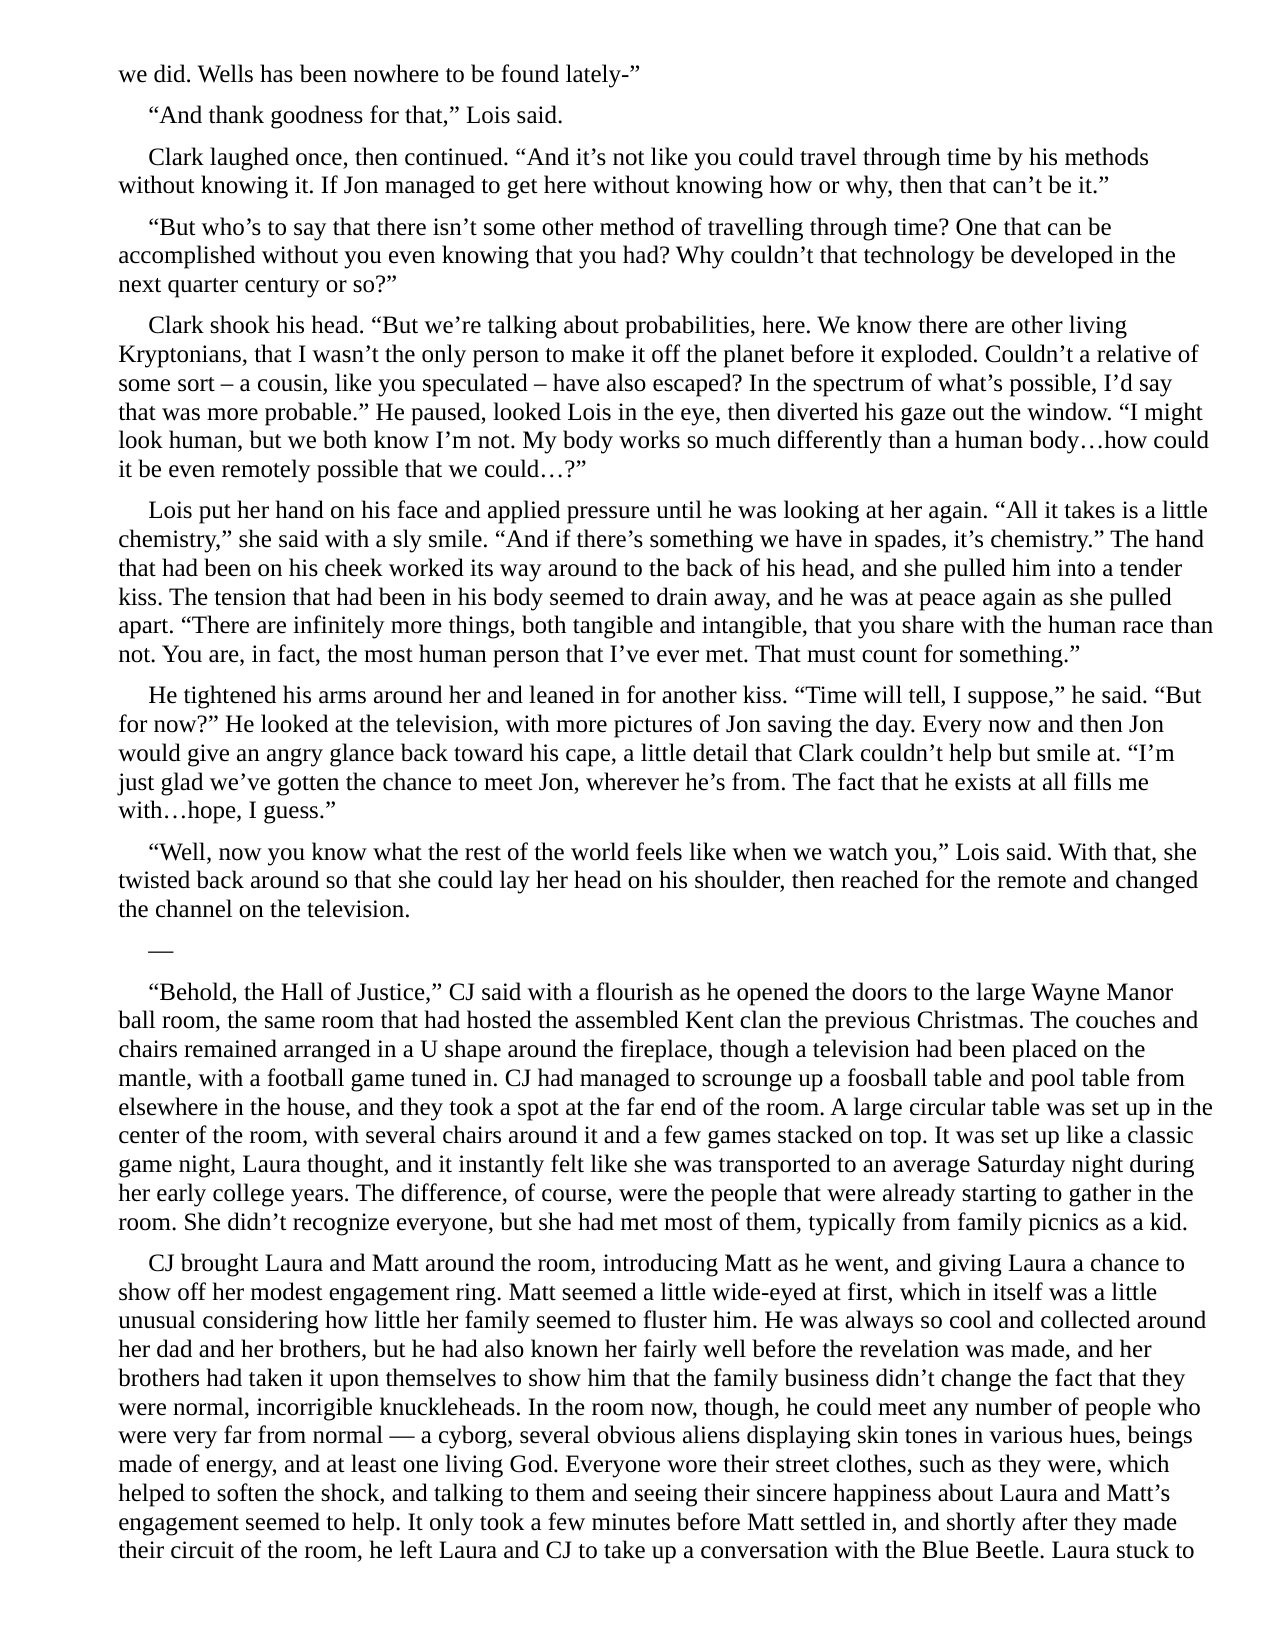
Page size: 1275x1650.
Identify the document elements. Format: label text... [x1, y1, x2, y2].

text — [118, 935, 1216, 964]
text Lois put her hand on his face and applied pressure until he was looking at her again. “All it takes is a little chemistry,” she said with a sly smile. “And if there’s something we have in spades, it’s chemistry.” The hand that had been on his cheek worked its way around to the back of his head, and she pulled him into a tender kiss. The tension that had been in his body seemed to drain away, and he was at peace again as she pulled apart. “There are infinitely more things, both tangible and intangible, that you share with the human race than not. You are, in fact, the most human person that I’ve ever met. That must count for something.” [118, 495, 1216, 668]
text we did. Wells has been nowhere to be found lately-” [118, 59, 1216, 88]
text Clark shook his head. “But we’re talking about probabilities, here. We know there are other living Kryptonians, that I wasn’t the only person to make it off the planet before it exploded. Couldn’t a relative of some sort – a cousin, like you speculated – have also escaped? In the spectrum of what’s possible, I’d say that was more probable.” He paused, looked Lois in the eye, then diverted his gaze out the window. “I might look human, but we both know I’m not. My body works so much differently than a human body…how could it be even remotely possible that we could…?” [118, 310, 1216, 483]
text CJ brought Laura and Matt around the room, introducing Matt as he went, and giving Laura a chance to show off her modest engagement ring. Matt seemed a little wide-eyed at first, which in itself was a little unusual considering how little her family seemed to fluster him. He was always so cool and collected around her dad and her brothers, but he had also known her fairly well before the revelation was made, and her brothers had taken it upon themselves to show him that the family business didn’t change the fact that they were normal, incorrigible knuckleheads. In the room now, though, he could meet any number of people who were very far from normal — a cyborg, several obvious aliens displaying skin tones in various hues, beings made of energy, and at least one living God. Everyone wore their street clothes, such as they were, which helped to soften the shock, and talking to them and seeing their sincere happiness about Laura and Matt’s engagement seemed to help. It only took a few minutes before Matt settled in, and shortly after they made their circuit of the room, he left Laura and CJ to take up a conversation with the Blue Beetle. Laura stuck to [118, 1248, 1216, 1564]
text Clark laughed once, then continued. “And it’s not like you could travel through time by his methods without knowing it. If Jon managed to get here without knowing how or why, then that can’t be it.” [118, 142, 1216, 199]
text He tightened his arms around her and leaned in for another kiss. “Time will tell, I suppose,” he said. “But for now?” He looked at the television, with more pictures of Jon saving the day. Every now and then Jon would give an angry glance back toward his cape, a little detail that Clark couldn’t help but smile at. “I’m just glad we’ve gotten the chance to meet Jon, wherever he’s from. The fact that he exists at all fills me with…hope, I guess.” [118, 680, 1216, 824]
text “Well, now you know what the rest of the world feels like when we watch you,” Lois said. With that, she twisted back around so that she could lay her head on his shoulder, then reached for the remote and changed the channel on the television. [118, 837, 1216, 923]
text “Behold, the Hall of Justice,” CJ said with a flourish as he opened the doors to the large Wayne Manor ball room, the same room that had hosted the assembled Kent clan the previous Christmas. The couches and chairs remained arranged in a U shape around the fireplace, though a television had been placed on the mantle, with a football game tuned in. CJ had managed to scrounge up a foosball table and pool table from elsewhere in the house, and they took a spot at the far end of the room. A large circular table was set up in the center of the room, with several chairs around it and a few games stacked on top. It was set up like a classic game night, Laura thought, and it instantly felt like she was transported to an average Saturday night during her early college years. The difference, of course, were the people that were already starting to gather in the room. She didn’t recognize everyone, but she had met most of them, typically from family picnics as a kid. [118, 977, 1216, 1235]
text “But who’s to say that there isn’t some other method of travelling through time? One that can be accomplished without you even knowing that you had? Why couldn’t that technology be developed in the next quarter century or so?” [118, 212, 1216, 298]
text “And thank goodness for that,” Lois said. [118, 100, 1216, 129]
